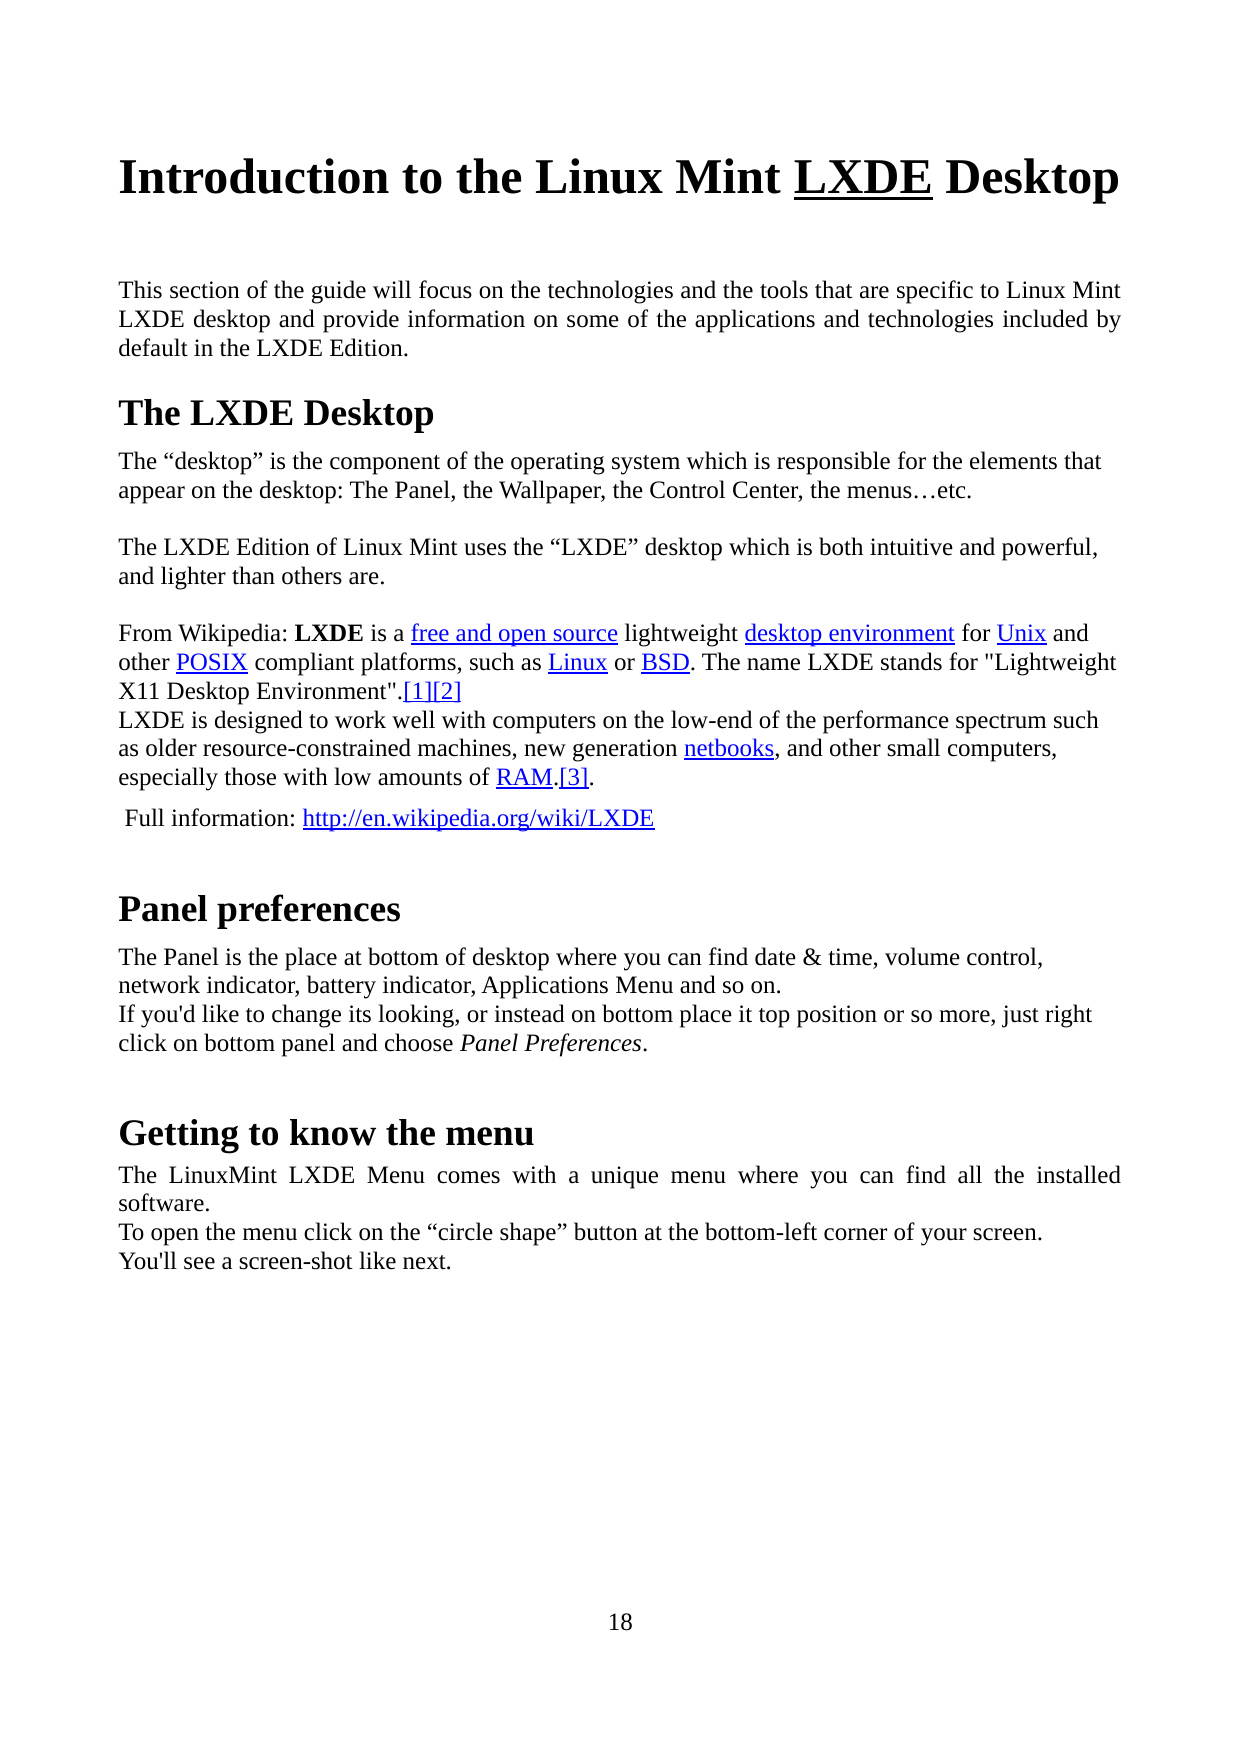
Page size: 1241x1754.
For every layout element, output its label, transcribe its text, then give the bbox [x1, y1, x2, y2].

text LXDE is designed to work well with computers on the low-end of the performance spectrum such as older resource-constrained machines, new generation netbooks, and other small computers, especially those with low amounts of RAM.[3]. [118, 705, 1122, 791]
text The Panel is the place at bottom of desktop where you can find date & time, volume control, network indicator, battery indicator, Applications Menu and so on. [118, 942, 1122, 999]
text The “desktop” is the component of the operating system which is responsible for the elements that appear on the desktop: The Panel, the Wallpaper, the Control Center, the menus…etc. [118, 446, 1122, 503]
text From Wikipedia: LXDE is a free and open source lightweight desktop environment for Unix and other POSIX compliant platforms, such as Linux or BSD. The name LXDE stands for "Lightweight X11 Desktop Environment".[1][2] [118, 618, 1122, 705]
text To open the menu click on the “circle shape” button at the bottom-left corner of your screen. [118, 1217, 1122, 1246]
subtitle The LXDE Desktop [118, 391, 1122, 434]
text The LXDE Edition of Linux Mint uses the “LXDE” desktop which is both intuitive and powerful, and lighter than others are. [118, 532, 1122, 590]
text You'll see a screen-shot like next. [118, 1246, 1122, 1275]
subtitle Getting to know the menu [118, 1110, 1122, 1153]
text Full information: http://en.wikipedia.org/wiki/LXDE [118, 803, 1122, 832]
text Panel preferences [118, 886, 1122, 929]
text The LinuxMint LXDE Menu comes with a unique menu where you can find all the installed software. [118, 1160, 1122, 1217]
text If you'd like to change its looking, or instead on bottom place it top position or so more, just right click on bottom panel and choose Panel Preferences. [118, 999, 1122, 1057]
text This section of the guide will focus on the technologies and the tools that are specific to Linux Mint LXDE desktop and provide information on some of the applications and technologies included by default in the LXDE Edition. [118, 275, 1122, 361]
subtitle Introduction to the Linux Mint LXDE Desktop [118, 147, 1122, 205]
